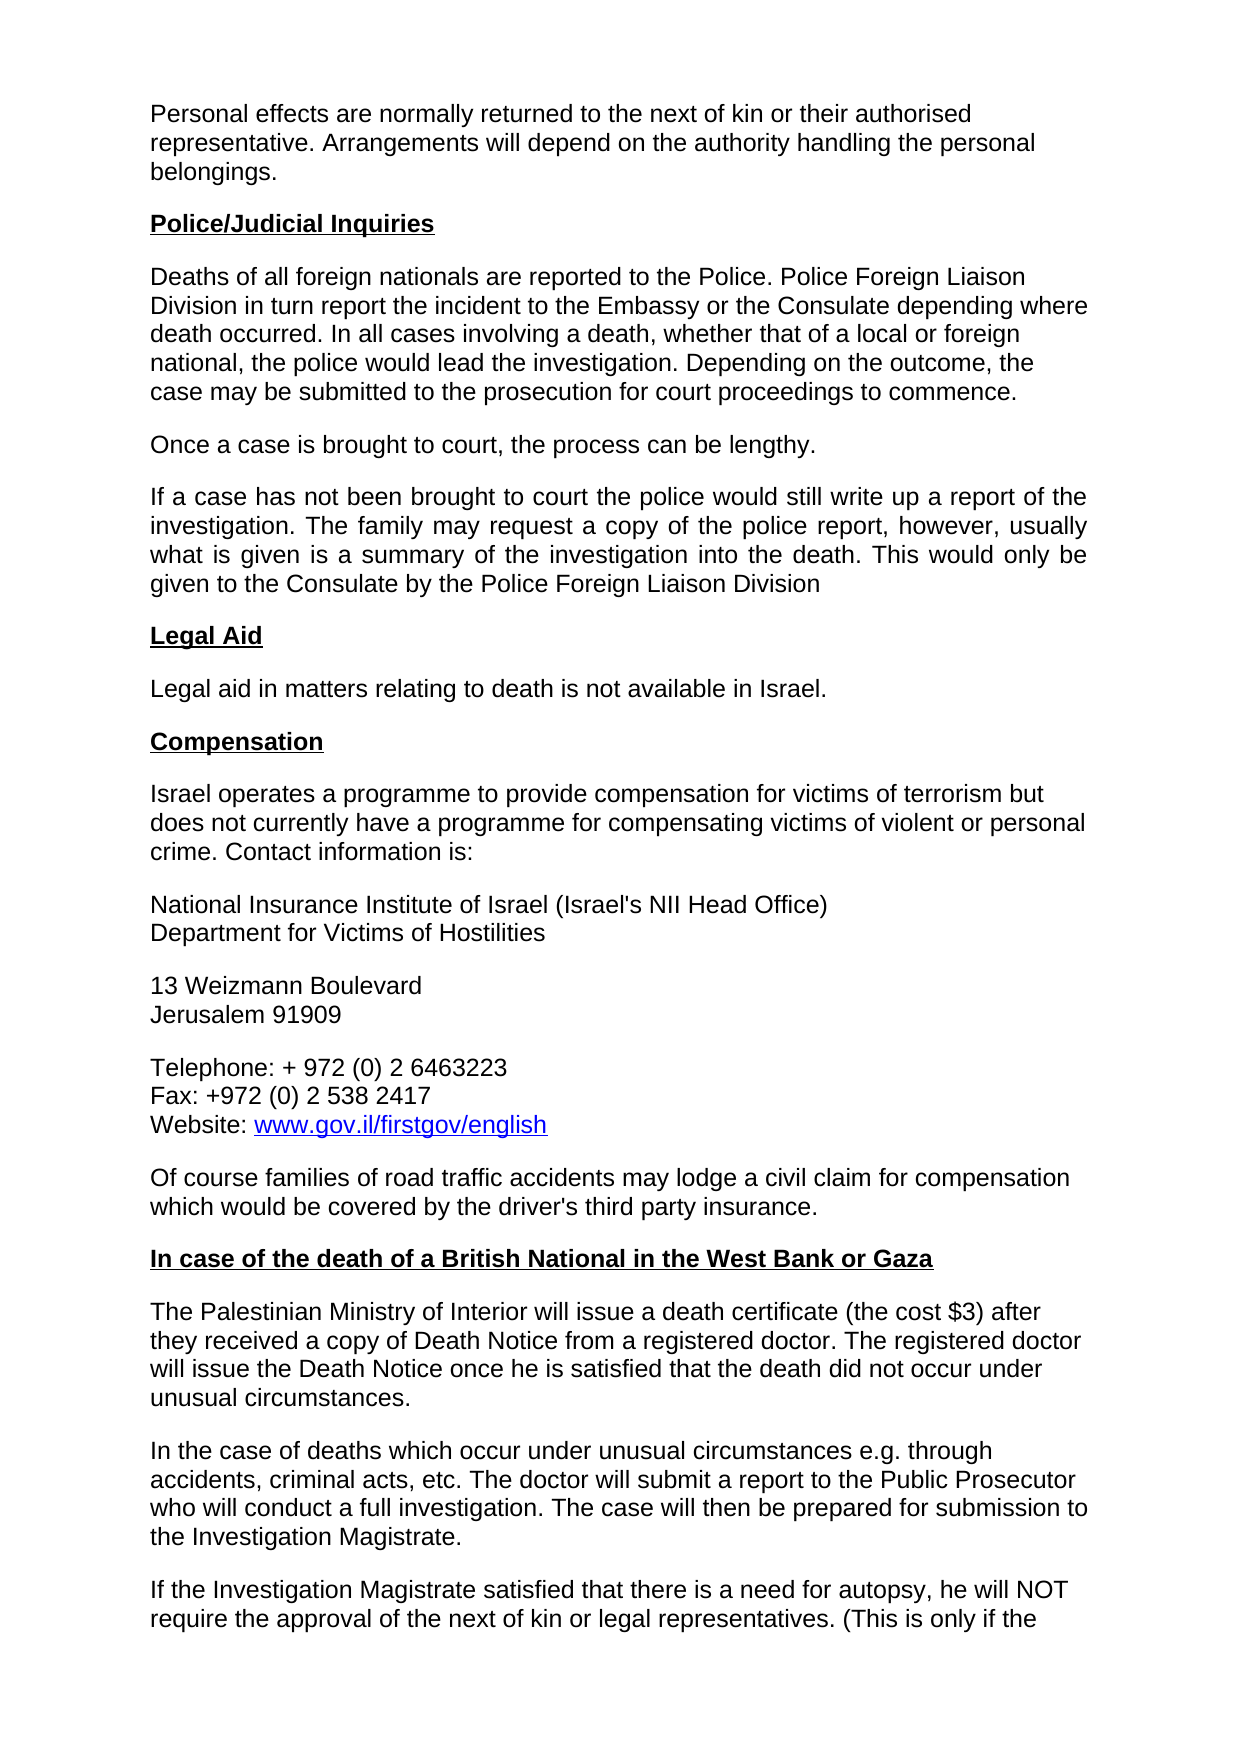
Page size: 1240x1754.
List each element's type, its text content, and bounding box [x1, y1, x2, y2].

text 13 Weizmann Boulevard [150, 971, 1089, 1000]
text National Insurance Institute of Israel (Israel's NII Head Office) [150, 889, 1089, 918]
text Of course families of road traffic accidents may lodge a civil claim for compensation which would be covered by the driver's third party insurance. [150, 1163, 1089, 1220]
text In the case of deaths which occur under unusual circumstances e.g. through accidents, criminal acts, etc. The doctor will submit a report to the Public Prosecutor who will conduct a full investigation. The case will then be prepared for submission to the Investigation Magistrate. [150, 1436, 1089, 1551]
text Telephone: + 972 (0) 2 6463223 [150, 1052, 1089, 1081]
text Legal aid in matters relating to death is not available in Israel. [150, 674, 1089, 703]
text Fax: +972 (0) 2 538 2417 [150, 1081, 1089, 1110]
text Deaths of all foreign nationals are reported to the Police. Police Foreign Liaison Division in turn report the incident to the Embassy or the Consulate depending where death occurred. In all cases involving a death, whether that of a local or foreign national, the police would lead the investigation. Depending on the outcome, the case may be submitted to the prosecution for court proceedings to commence. [150, 262, 1089, 406]
text Once a case is brought to court, the process can be lengthy. [150, 429, 1089, 458]
text The Palestinian Ministry of Interior will issue a death certificate (the cost $3) after they received a copy of Death Notice from a registered doctor. The registered doctor will issue the Death Notice once he is satisfied that the death did not occur under unusual circumstances. [150, 1297, 1089, 1412]
text Legal Aid [150, 621, 1089, 650]
text If a case has not been brought to court the police would still write up a report of the investigation. The family may request a copy of the police report, however, usually what is given is a summary of the investigation into the death. This would only be given to the Consulate by the Police Foreign Liaison Division [150, 482, 1089, 597]
text Compensation [150, 727, 1089, 755]
text Department for Victims of Hostilities [150, 918, 1089, 947]
text If the Investigation Magistrate satisfied that there is a need for autopsy, he will NOT require the approval of the next of kin or legal representatives. (This is only if the [150, 1575, 1089, 1632]
text Israel operates a programme to provide compensation for victims of terrorism but does not currently have a programme for compensating victims of violent or personal crime. Contact information is: [150, 779, 1089, 866]
text Personal effects are normally returned to the next of kin or their authorised representative. Arrangements will depend on the authority handling the personal belongings. [150, 99, 1089, 185]
text Jerusalem 91909 [150, 1000, 1089, 1028]
text Website: www.gov.il/firstgov/english [150, 1110, 1089, 1139]
text Police/Judicial Inquiries [150, 209, 1089, 238]
text In case of the death of a British National in the West Bank or Gaza [150, 1244, 1089, 1273]
